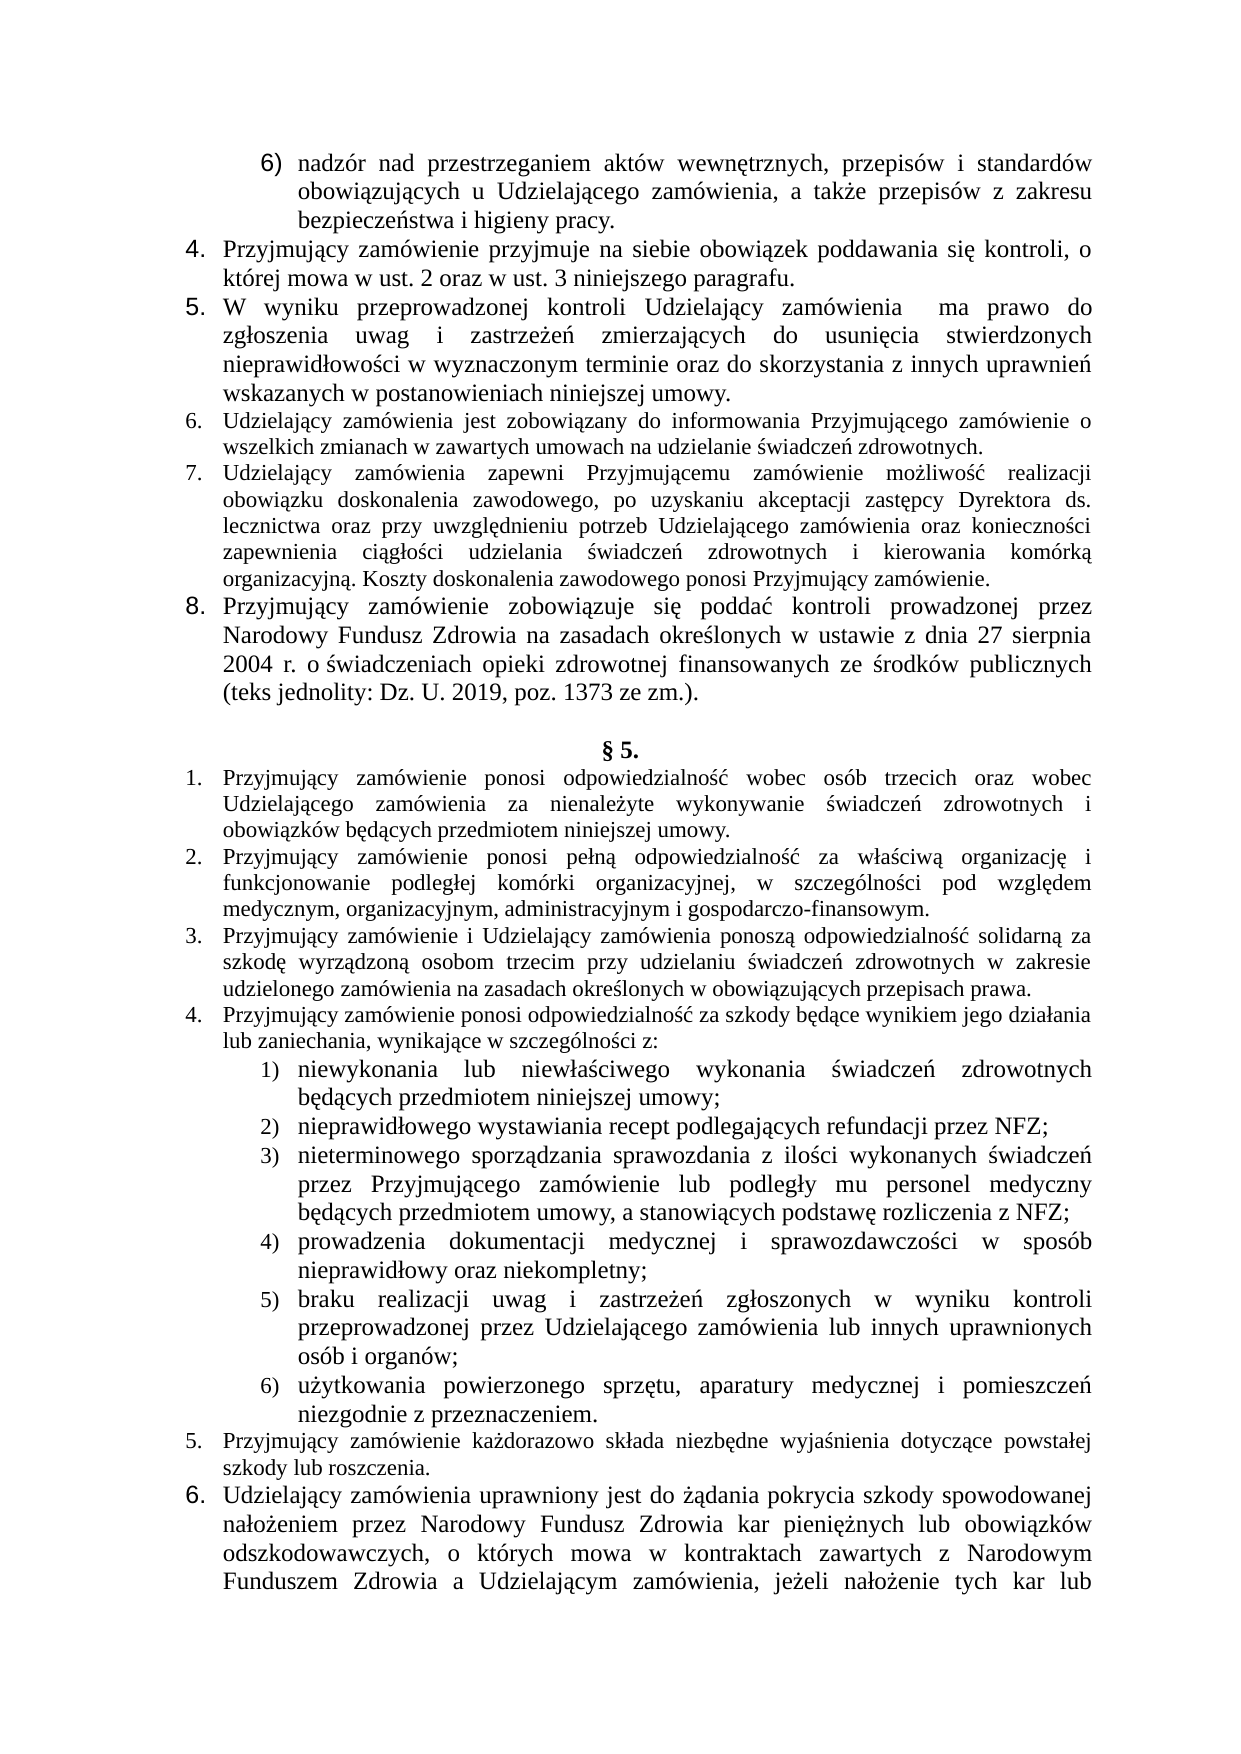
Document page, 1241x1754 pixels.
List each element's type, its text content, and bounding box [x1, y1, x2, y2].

list W wyniku przeprowadzonej kontroli Udzielający zamówienia ma prawo do zgłoszenia uwag i zastrzeżeń zmierzających do usunięcia stwierdzonych nieprawidłowości w wyznaczonym terminie oraz do skorzystania z innych uprawnień wskazanych w postanowieniach niniejszej umowy. [185, 292, 1093, 407]
list Udzielający zamówienia jest zobowiązany do informowania Przyjmującego zamówienie o wszelkich zmianach w zawartych umowach na udzielanie świadczeń zdrowotnych. [185, 407, 1093, 459]
list Udzielający zamówienia zapewni Przyjmującemu zamówienie możliwość realizacji obowiązku doskonalenia zawodowego, po uzyskaniu akceptacji zastępcy Dyrektora ds. lecznictwa oraz przy uwzględnieniu potrzeb Udzielającego zamówienia oraz konieczności zapewnienia ciągłości udzielania świadczeń zdrowotnych i kierowania komórką organizacyjną. Koszty doskonalenia zawodowego ponosi Przyjmujący zamówienie. [185, 459, 1093, 591]
list użytkowania powierzonego sprzętu, aparatury medycznej i pomieszczeń niezgodnie z przeznaczeniem. [260, 1370, 1093, 1427]
list nieprawidłowego wystawiania recept podlegających refundacji przez NFZ; [260, 1111, 1093, 1140]
list Przyjmujący zamówienie ponosi odpowiedzialność za szkody będące wynikiem jego działania lub zaniechania, wynikające w szczególności z: [185, 1001, 1093, 1054]
list Przyjmujący zamówienie i Udzielający zamówienia ponoszą odpowiedzialność solidarną za szkodę wyrządzoną osobom trzecim przy udzielaniu świadczeń zdrowotnych w zakresie udzielonego zamówienia na zasadach określonych w obowiązujących przepisach prawa. [185, 922, 1093, 1001]
list prowadzenia dokumentacji medycznej i sprawozdawczości w sposób nieprawidłowy oraz niekompletny; [260, 1226, 1093, 1284]
list nadzór nad przestrzeganiem aktów wewnętrznych, przepisów i standardów obowiązujących u Udzielającego zamówienia, a także przepisów z zakresu bezpieczeństwa i higieny pracy. [260, 148, 1093, 234]
list niewykonania lub niewłaściwego wykonania świadczeń zdrowotnych będących przedmiotem niniejszej umowy; [260, 1054, 1093, 1111]
list Udzielający zamówienia uprawniony jest do żądania pokrycia szkody spowodowanej nałożeniem przez Narodowy Fundusz Zdrowia kar pieniężnych lub obowiązków odszkodowawczych, o których mowa w kontraktach zawartych z Narodowym Funduszem Zdrowia a Udzielającym zamówienia, jeżeli nałożenie tych kar lub [185, 1480, 1093, 1595]
list Przyjmujący zamówienie zobowiązuje się poddać kontroli prowadzonej przez Narodowy Fundusz Zdrowia na zasadach określonych w ustawie z dnia 27 sierpnia 2004 r. o świadczeniach opieki zdrowotnej finansowanych ze środków publicznych (teks jednolity: Dz. U. 2019, poz. 1373 ze zm.). [185, 591, 1093, 706]
list Przyjmujący zamówienie każdorazowo składa niezbędne wyjaśnienia dotyczące powstałej szkody lub roszczenia. [185, 1427, 1093, 1480]
list Przyjmujący zamówienie ponosi odpowiedzialność wobec osób trzecich oraz wobec Udzielającego zamówienia za nienależyte wykonywanie świadczeń zdrowotnych i obowiązków będących przedmiotem niniejszej umowy. [185, 764, 1093, 843]
list Przyjmujący zamówienie przyjmuje na siebie obowiązek poddawania się kontroli, o której mowa w ust. 2 oraz w ust. 3 niniejszego paragrafu. [185, 234, 1093, 292]
list nieterminowego sporządzania sprawozdania z ilości wykonanych świadczeń przez Przyjmującego zamówienie lub podległy mu personel medyczny będących przedmiotem umowy, a stanowiących podstawę rozliczenia z NFZ; [260, 1140, 1093, 1226]
list Przyjmujący zamówienie ponosi pełną odpowiedzialność za właściwą organizację i funkcjonowanie podległej komórki organizacyjnej, w szczególności pod względem medycznym, organizacyjnym, administracyjnym i gospodarczo-finansowym. [185, 843, 1093, 922]
text § 5. [148, 735, 1093, 764]
list braku realizacji uwag i zastrzeżeń zgłoszonych w wyniku kontroli przeprowadzonej przez Udzielającego zamówienia lub innych uprawnionych osób i organów; [260, 1284, 1093, 1370]
